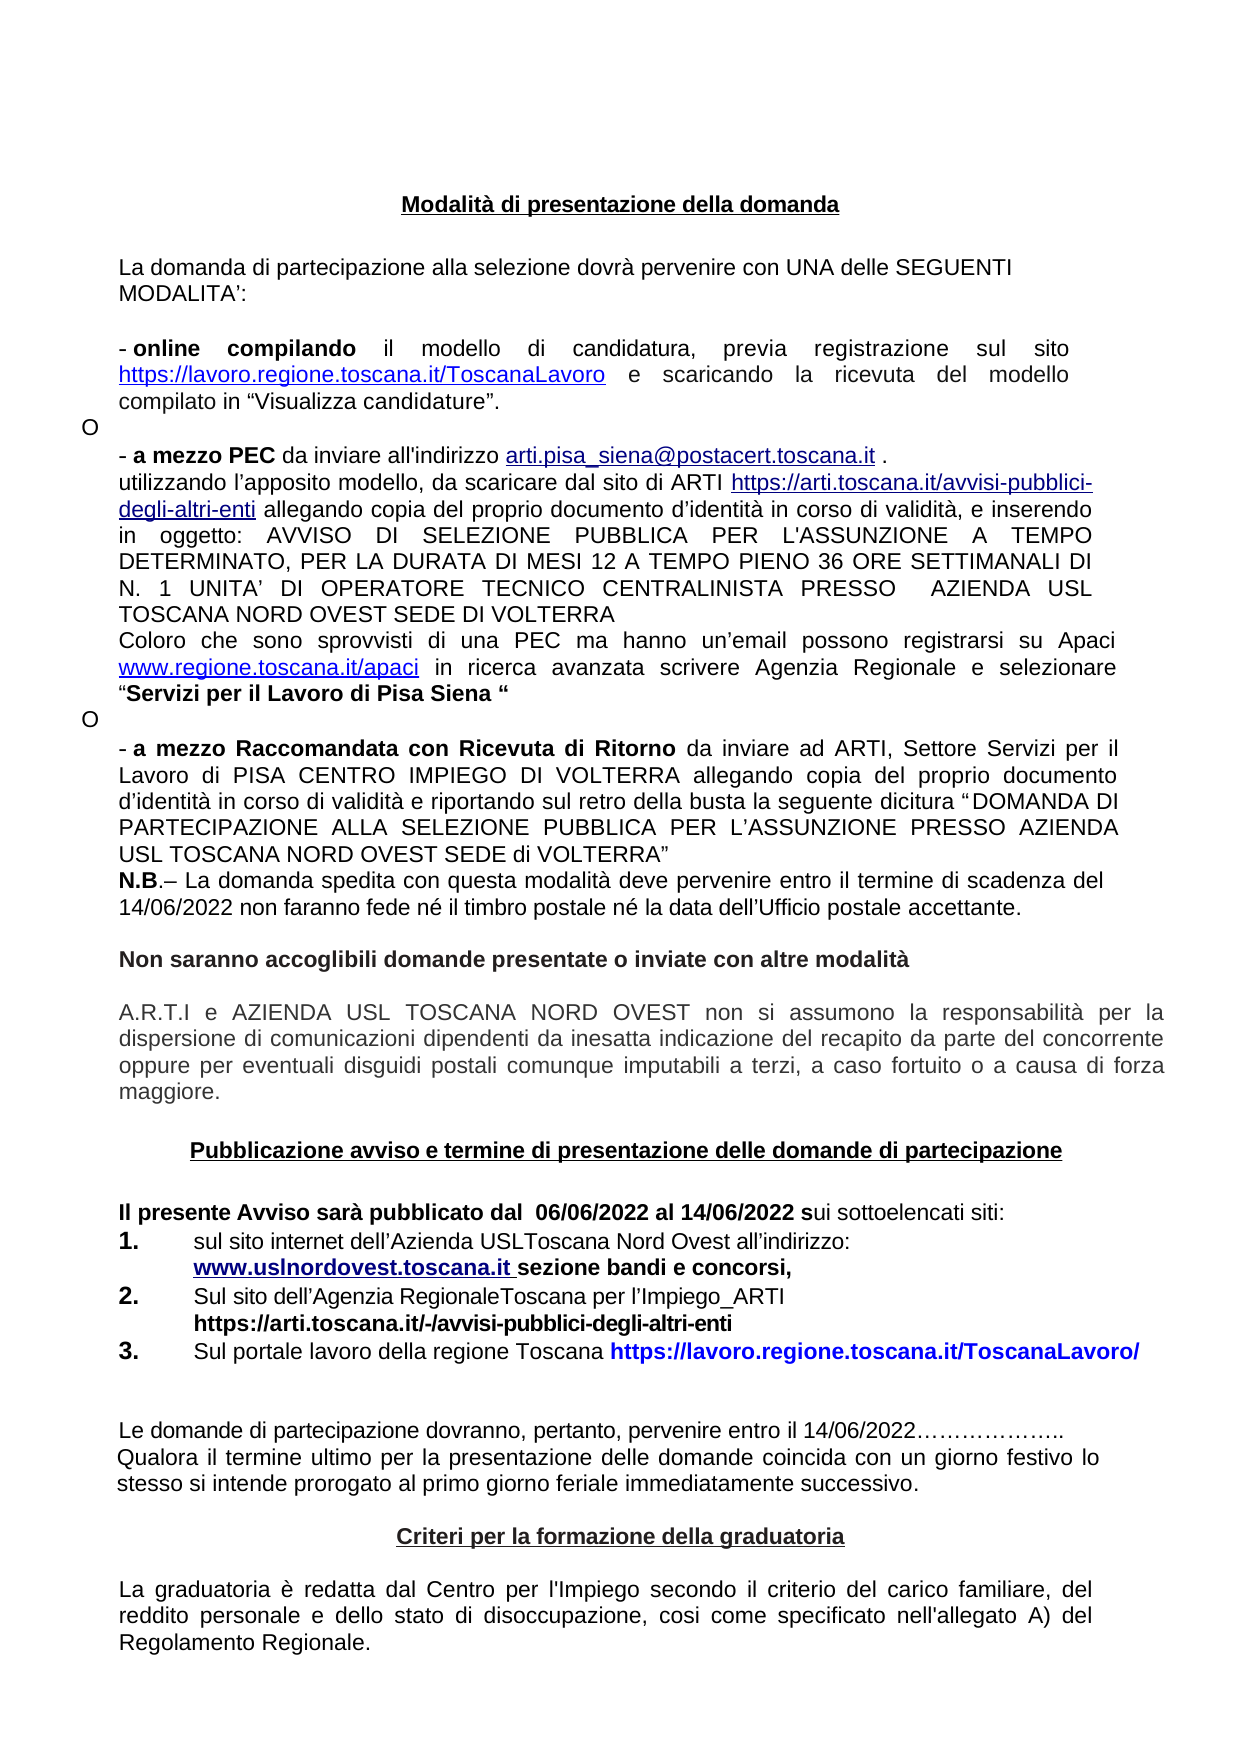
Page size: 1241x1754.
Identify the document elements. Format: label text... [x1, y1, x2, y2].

text La domanda di partecipazione alla selezione dovrà pervenire con UNA delle SEGUENTI MODALITA’: [118, 254, 1013, 306]
text O [81, 706, 1165, 733]
text Non saranno accoglibili domande presentate o inviate con altre modalità [119, 946, 1165, 973]
subtitle Pubblicazione avviso e termine di presentazione delle domande di partecipazione [189, 1137, 1165, 1163]
text O [81, 414, 1165, 441]
list online compilando il modello di candidatura, previa registrazione sul sito https://lavoro.regione.toscana.it/ToscanaLavoro e scaricando la ricevuta del modello compilato in “Visualizza candidature”. [118, 333, 1069, 414]
list utilizzando l’apposito modello, da scaricare dal sito di ARTI https://arti.toscana.it/avvisi-pubblici-degli-altri-enti allegando copia del proprio documento d’identità in corso di validità, e inserendo in oggetto: AVVISO DI SELEZIONE PUBBLICA PER L'ASSUNZIONE A TEMPO DETERMINATO, PER LA DURATA DI MESI 12 A TEMPO PIENO 36 ORE SETTIMANALI DI N. 1 UNITA’ DI OPERATORE TECNICO CENTRALINISTA PRESSO AZIENDA USL TOSCANA NORD OVEST SEDE DI VOLTERRA [118, 469, 1093, 627]
text N.B.– La domanda spedita con questa modalità deve pervenire entro il termine di scadenza del 14/06/2022 non faranno fede né il timbro postale né la data dell’Ufficio postale accettante. [118, 867, 1104, 920]
subtitle www.uslnordovest.toscana.it sezione bandi e concorsi, [193, 1254, 1165, 1281]
list sul sito internet dell’Azienda USLToscana Nord Ovest all’indirizzo: [118, 1226, 1165, 1254]
text Le domande di partecipazione dovranno, pertanto, pervenire entro il 14/06/2022……………….. [118, 1417, 1165, 1444]
list Sul sito dell’Agenzia RegionaleToscana per l’Impiego_ARTI [118, 1281, 1165, 1309]
text Qualora il termine ultimo per la presentazione delle domande coincida con un giorno festivo lo stesso si intende prorogato al primo giorno feriale immediatamente successivo. [117, 1444, 1100, 1496]
text La graduatoria è redatta dal Centro per l'Impiego secondo il criterio del carico familiare, del reddito personale e dello stato di disoccupazione, cosi come specificato nell'allegato A) del Regolamento Regionale. [119, 1576, 1094, 1655]
text Criteri per la formazione della graduatoria [81, 1523, 1159, 1549]
list a mezzo PEC da inviare all'indirizzo arti.pisa_siena@postacert.toscana.it . [118, 441, 1093, 469]
text Coloro che sono sprovvisti di una PEC ma hanno un’email possono registrarsi su Apaci www.regione.toscana.it/apaci in ricerca avanzata scrivere Agenzia Regionale e selezionare “Servizi per il Lavoro di Pisa Siena “ [118, 627, 1117, 706]
text A.R.T.I e AZIENDA USL TOSCANA NORD OVEST non si assumono la responsabilità per la dispersione di comunicazioni dipendenti da inesatta indicazione del recapito da parte del concorrente oppure per eventuali disguidi postali comunque imputabili a terzi, a caso fortuito o a causa di forza maggiore. [119, 999, 1165, 1104]
list a mezzo Raccomandata con Ricevuta di Ritorno da inviare ad ARTI, Settore Servizi per il Lavoro di PISA CENTRO IMPIEGO DI VOLTERRA allegando copia del proprio documento d’identità in corso di validità e riportando sul retro della busta la seguente dicitura “DOMANDA DI PARTECIPAZIONE ALLA SELEZIONE PUBBLICA PER L’ASSUNZIONE PRESSO AZIENDA USL TOSCANA NORD OVEST SEDE di VOLTERRA” [118, 733, 1119, 867]
text Il presente Avviso sarà pubblicato dal 06/06/2022 al 14/06/2022 sui sottoelencati siti: [118, 1199, 1165, 1226]
subtitle https://arti.toscana.it/-/avvisi-pubblici-degli-altri-enti [193, 1309, 1165, 1336]
subtitle Modalità di presentazione della domanda [81, 191, 1159, 217]
list Sul portale lavoro della regione Toscana https://lavoro.regione.toscana.it/ToscanaLavoro/ [118, 1336, 1165, 1364]
